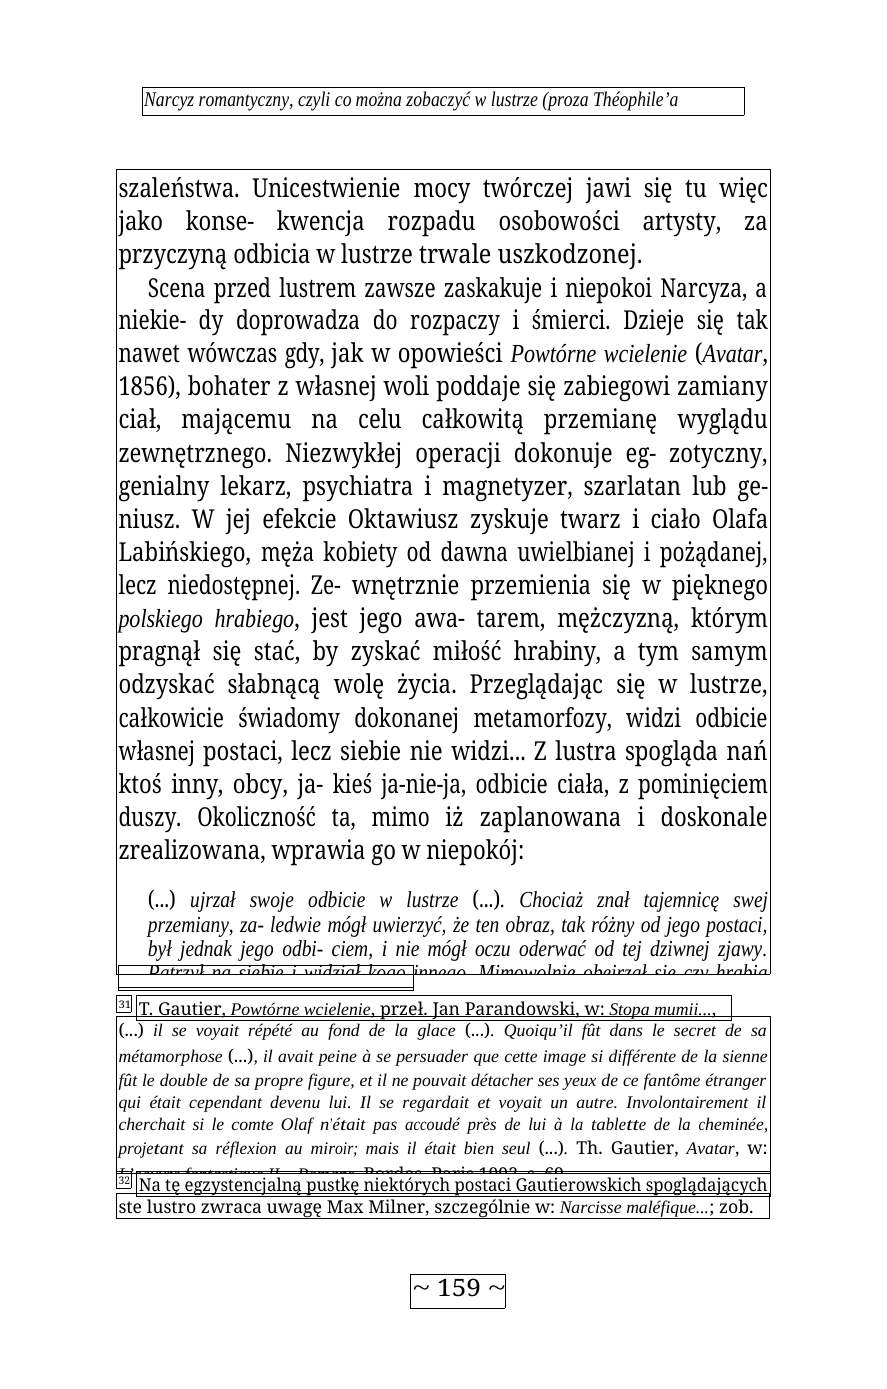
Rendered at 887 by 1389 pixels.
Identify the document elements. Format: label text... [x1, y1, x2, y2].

text 31 [118, 997, 131, 1011]
text (...) ujrzał swoje odbicie w lustrze (...). Chociaż znał tajemnicę swej przemiany, za- ledwie mógł uwierzyć, że ten obraz, tak różny od jego postaci, był jednak jego odbi- ciem, i nie mógł oczu oderwać od tej dziwnej zjawy. Patrzył na siebie i widział kogo innego. Mimowolnie obejrzał się czy hrabia Olaf nie opiera się jednocześnie o gzyms pieca i czy to nie jego widać w lustrze; ale nie – był najzupełniej sam (...)31. [148, 885, 768, 974]
text ste lustro zwraca uwagę Max Milner, szczególnie w: Narcisse maléfique...; zob. przypis 9. [118, 1194, 769, 1218]
text Na tę egzystencjalną pustkę niektórych postaci Gautierowskich spoglądających w pu- [138, 1173, 769, 1193]
text 32 [118, 1173, 131, 1187]
text T. Gautier, Powtórne wcielenie, przeł. Jan Parandowski, w: Stopa mumii..., s. 242. [138, 996, 731, 1016]
text Narcyz romantyczny, czyli co można zobaczyć w lustrze (proza Théophile’a Gautier) [144, 88, 744, 115]
text (...) il se voyait répété au fond de la glace (...). Quoiqu’il fût dans le secret de sa métamorphose (...), il avait peine à se persuader que cette image si différente de la sienne fût le double de sa propre figure, et il ne pouvait détacher ses yeux de ce fantôme étranger qui était cependant devenu lui. Il se regardait et voyait un autre. Involontairement il cherchait si le comte Olaf n’était pas accoudé près de lui à la tablette de la cheminée, projetant sa réflexion au miroir; mais il était bien seul (...). Th. Gautier, Avatar, w: L’oeuvre fantastique II – Romans, Bordas, Paris 1992, s. 69. [118, 1018, 768, 1173]
text Scena przed lustrem zawsze zaskakuje i niepokoi Narcyza, a niekie- dy doprowadza do rozpaczy i śmierci. Dzieje się tak nawet wówczas gdy, jak w opowieści Powtórne wcielenie (Avatar, 1856), bohater z własnej woli poddaje się zabiegowi zamiany ciał, mającemu na celu całkowitą przemianę wyglądu zewnętrznego. Niezwykłej operacji dokonuje eg- zotyczny, genialny lekarz, psychiatra i magnetyzer, szarlatan lub ge- niusz. W jej efekcie Oktawiusz zyskuje twarz i ciało Olafa Labińskiego, męża kobiety od dawna uwielbianej i pożądanej, lecz niedostępnej. Ze- wnętrznie przemienia się w pięknego polskiego hrabiego, jest jego awa- tarem, mężczyzną, którym pragnął się stać, by zyskać miłość hrabiny, a tym samym odzyskać słabnącą wolę życia. Przeglądając się w lustrze, całkowicie świadomy dokonanej metamorfozy, widzi odbicie własnej postaci, lecz siebie nie widzi... Z lustra spogląda nań ktoś inny, obcy, ja- kieś ja-nie-ja, odbicie ciała, z pominięciem duszy. Okoliczność ta, mimo iż zaplanowana i doskonale zrealizowana, wprawia go w niepokój: [118, 271, 768, 867]
text ~ 159 ~ [412, 1275, 505, 1303]
text szaleństwa. Unicestwienie mocy twórczej jawi się tu więc jako konse- kwencja rozpadu osobowości artysty, za przyczyną odbicia w lustrze trwale uszkodzonej. [118, 172, 768, 271]
